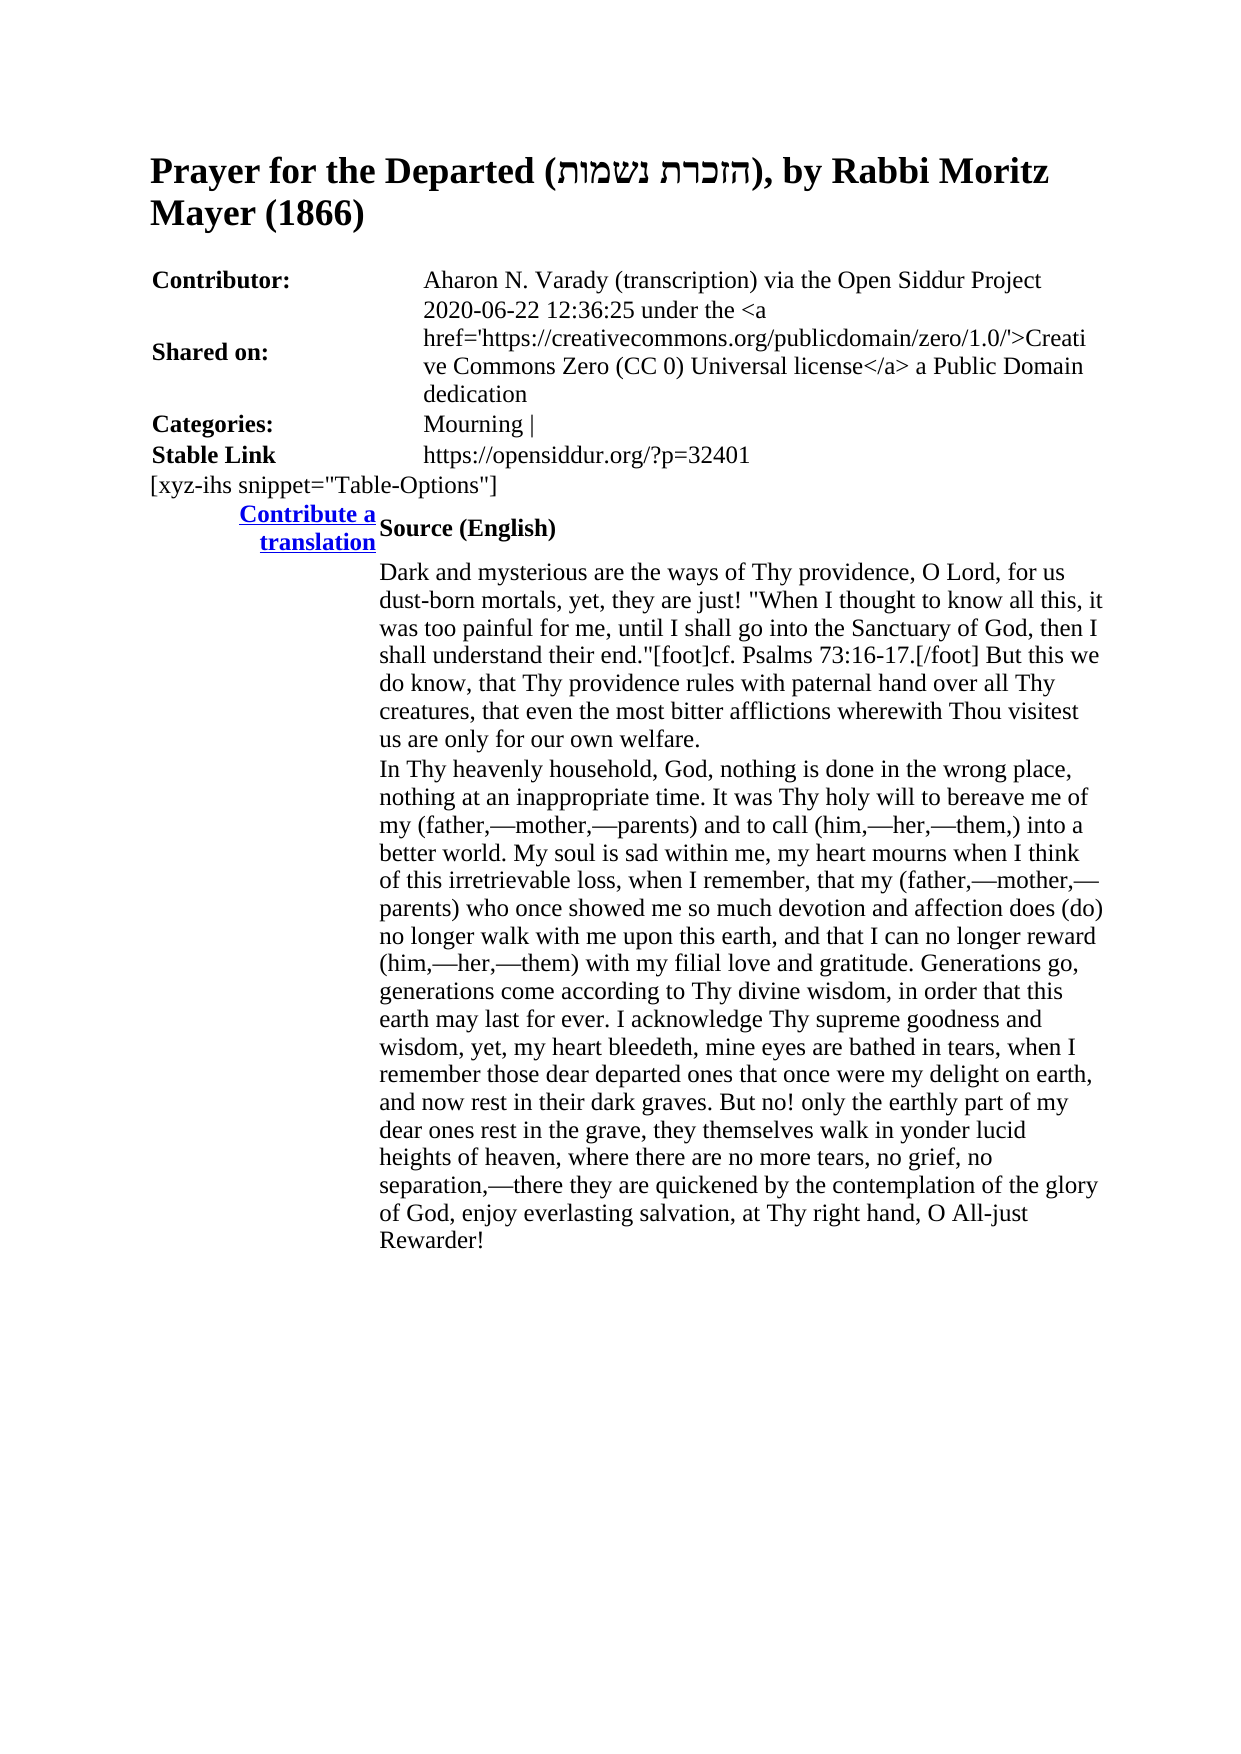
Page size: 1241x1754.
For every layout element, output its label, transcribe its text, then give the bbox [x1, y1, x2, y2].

table_cell 2020-06-22 12:36:25 under the <a href='https://creativecommons.org/publicdomain/zero/1.0/'>Creative Commons Zero (CC 0) Universal license</a> a Public Domain dedication [421, 295, 1090, 409]
table_cell Mourning | [421, 409, 1090, 440]
table_cell Dark and mysterious are the ways of Thy providence, O Lord, for us dust-born mortals, yet, they are just! "When I thought to know all this, it was too painful for me, until I shall go into the Sanctuary of God, then I shall understand their end."[foot]cf. Psalms 73:16-17.[/foot] But this we do know, that Thy providence rules with paternal hand over all Thy creatures, that even the most bitter afflictions wherewith Thou visitest us are only for our own welfare. [378, 557, 1105, 754]
text [xyz-ihs snippet="Table-Options"] [150, 471, 1090, 498]
table_cell Stable Link [150, 440, 421, 471]
table_cell https://opensiddur.org/?p=32401 [421, 440, 1090, 471]
table_header Aharon N. Varady (transcription) via the Open Siddur Project [421, 264, 1090, 295]
table_header Contributor: [150, 264, 421, 295]
table_header Contribute a translation [135, 499, 377, 557]
table_cell [135, 754, 377, 1256]
table_cell In Thy heavenly household, God, nothing is done in the wrong place, nothing at an inappropriate time. It was Thy holy will to bereave me of my (father,—mother,—parents) and to call (him,—her,—them,) into a better world. My soul is sad within me, my heart mourns when I think of this irretrievable loss, when I remember, that my (father,—mother,—parents) who once showed me so much devotion and affection does (do) no longer walk with me upon this earth, and that I can no longer reward (him,—her,—them) with my filial love and gratitude. Generations go, generations come according to Thy divine wisdom, in order that this earth may last for ever. I acknowledge Thy supreme goodness and wisdom, yet, my heart bleedeth, mine eyes are bathed in tears, when I remember those dear departed ones that once were my delight on earth, and now rest in their dark graves. But no! only the earthly part of my dear ones rest in the grave, they themselves walk in yonder lucid heights of heaven, where there are no more tears, no grief, no separation,—there they are quickened by the contemplation of the glory of God, enjoy everlasting salvation, at Thy right hand, O All-just Rewarder! [378, 754, 1105, 1256]
table_cell [135, 557, 377, 754]
subtitle Prayer for the Departed (הזכרת נשמות), by Rabbi Moritz Mayer (1866) [150, 150, 1090, 233]
table_cell Categories: [150, 409, 421, 440]
table_cell Shared on: [150, 295, 421, 409]
table_header Source (English) [378, 499, 1105, 557]
